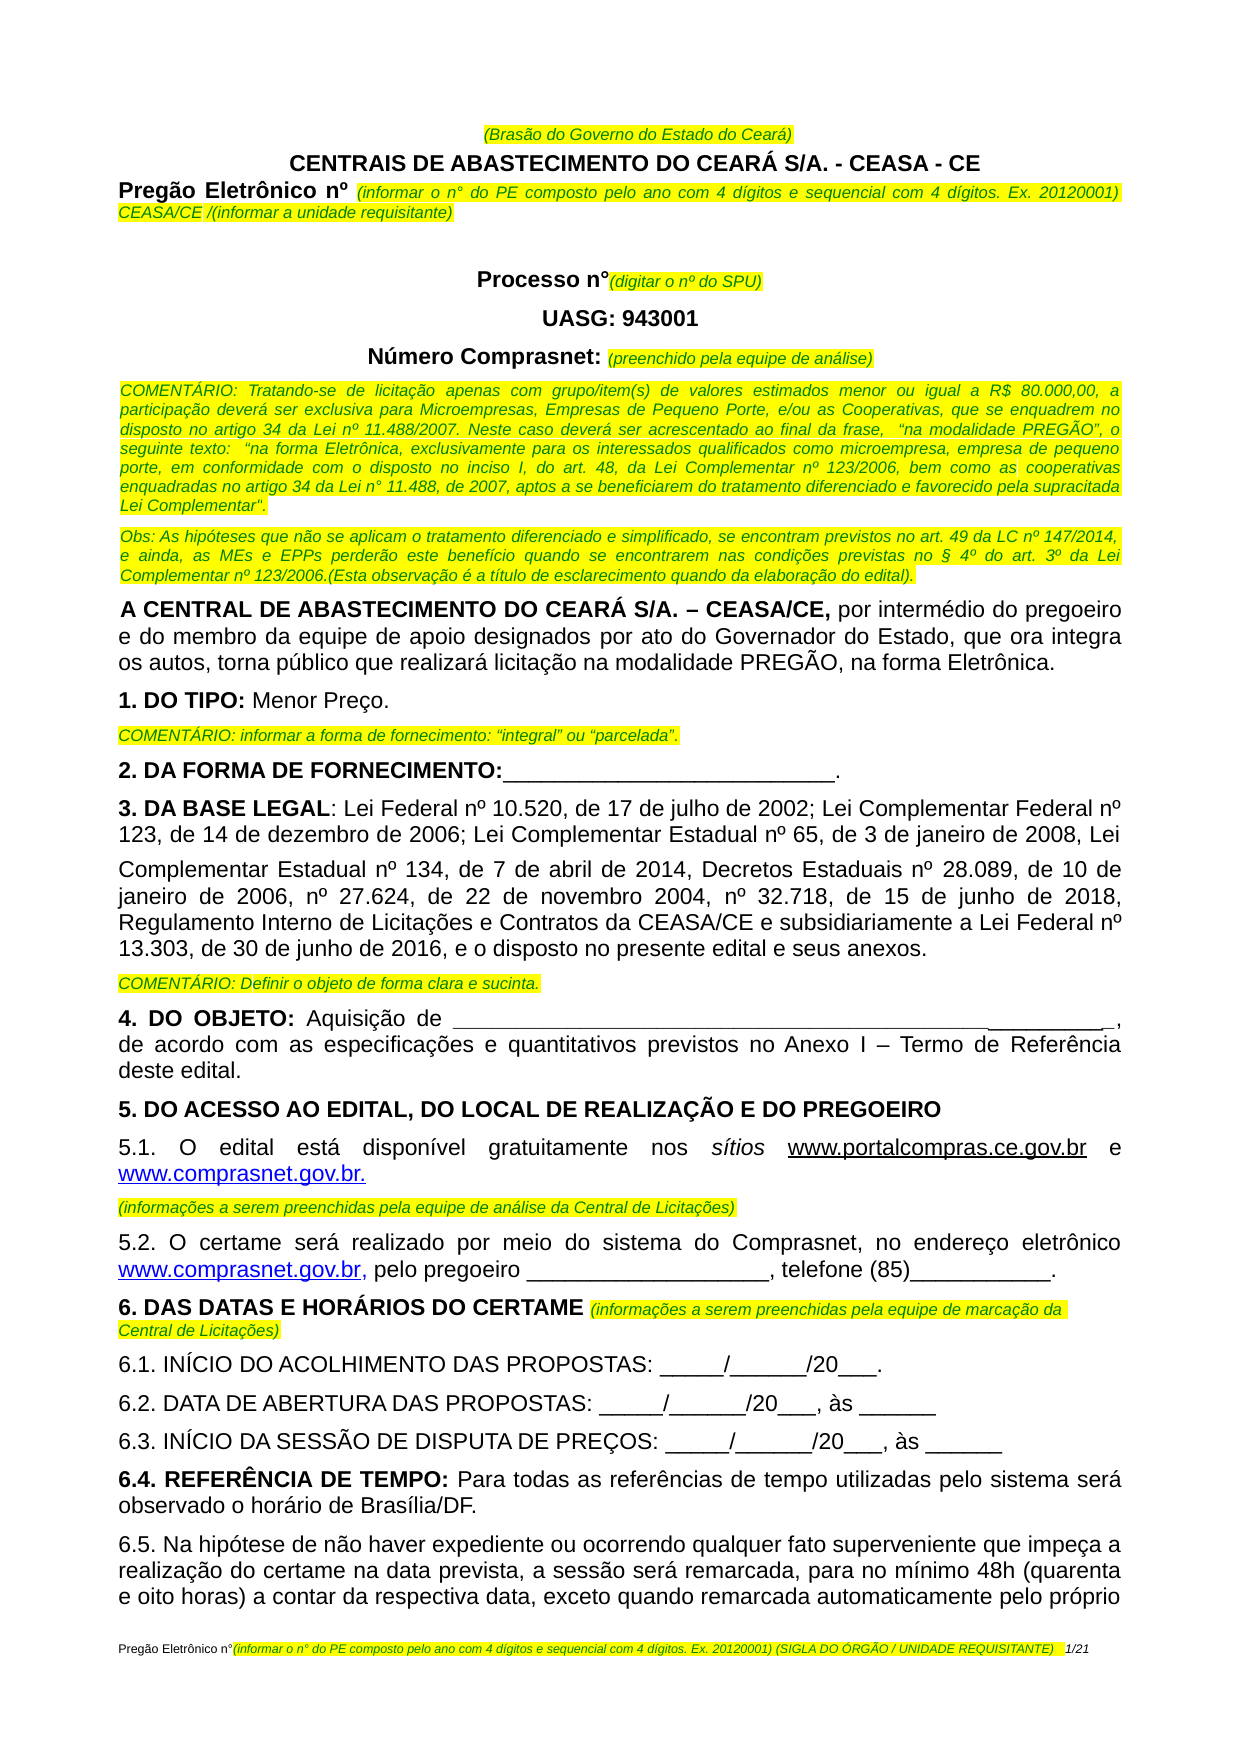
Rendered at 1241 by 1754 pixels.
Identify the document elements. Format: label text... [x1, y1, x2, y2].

text 1. DO TIPO: Menor Preço. [118, 687, 1122, 714]
text Pregão Eletrônico nº (informar o n° do PE composto pelo ano com 4 dígitos e sequencial com 4 dígitos. Ex. 20120001) CEASA/CE /(informar a unidade requisitante) [118, 177, 1122, 222]
text 5.1. O edital está disponível gratuitamente nos sítios www.portalcompras.ce.gov.br e www.comprasnet.gov.br. [118, 1134, 1122, 1186]
text 6.4. REFERÊNCIA DE TEMPO: Para todas as referências de tempo utilizadas pelo sistema será observado o horário de Brasília/DF. [118, 1466, 1122, 1519]
text A CENTRAL DE ABASTECIMENTO DO CEARÁ S/A. – CEASA/CE, por intermédio do pregoeiro e do membro da equipe de apoio designados por ato do Governador do Estado, que ora integra os autos, torna público que realizará licitação na modalidade PREGÃO, na forma Eletrônica. [118, 596, 1122, 676]
text Processo n°(digitar o nº do SPU) [118, 266, 1122, 293]
text (informações a serem preenchidas pela equipe de análise da Central de Licitações) [118, 1198, 1122, 1217]
text Número Comprasnet: (preenchido pela equipe de análise) [119, 343, 1122, 369]
text 2. DA FORMA DE FORNECIMENTO:__________________________. [118, 757, 1122, 783]
text 6.3. INÍCIO DA SESSÃO DE DISPUTA DE PREÇOS: _____/______/20___, às ______ [118, 1428, 1122, 1454]
text UASG: 943001 [118, 304, 1122, 331]
text 6.5. Na hipótese de não haver expediente ou ocorrendo qualquer fato superveniente que impeça a realização do certame na data prevista, a sessão será remarcada, para no mínimo 48h (quarenta e oito horas) a contar da respectiva data, exceto quando remarcada automaticamente pelo próprio [118, 1531, 1122, 1610]
text 6.1. INÍCIO DO ACOLHIMENTO DAS PROPOSTAS: _____/______/20___. [118, 1351, 1122, 1378]
text 3. DA BASE LEGAL: Lei Federal nº 10.520, de 17 de julho de 2002; Lei Complementar Federal nº 123, de 14 de dezembro de 2006; Lei Complementar Estadual nº 65, de 3 de janeiro de 2008, Lei Complementar Estadual nº 134, de 7 de abril de 2014, Decretos Estaduais nº 28.089, de 10 de janeiro de 2006, nº 27.624, de 22 de novembro 2004, nº 32.718, de 15 de junho de 2018, Regulamento Interno de Licitações e Contratos da CEASA/CE e subsidiariamente a Lei Federal nº 13.303, de 30 de junho de 2016, e o disposto no presente edital e seus anexos. [118, 795, 1122, 962]
text 6.2. DATA DE ABERTURA DAS PROPOSTAS: _____/______/20___, às ______ [118, 1389, 1122, 1416]
text 5.2. O certame será realizado por meio do sistema do Comprasnet, no endereço eletrônico www.comprasnet.gov.br, pelo pregoeiro ___________________, telefone (85)___________. [118, 1229, 1122, 1282]
text 4. DO OBJETO: Aquisição de ____________________________________________________, de acordo com as especificações e quantitativos previstos no Anexo I – Termo de Referência deste edital. [118, 1004, 1122, 1084]
text 5. DO ACESSO AO EDITAL, DO LOCAL DE REALIZAÇÃO E DO PREGOEIRO [118, 1096, 1122, 1122]
text COMENTÁRIO: Tratando-se de licitação apenas com grupo/item(s) de valores estimados menor ou igual a R$ 80.000,00, a participação deverá ser exclusiva para Microempresas, Empresas de Pequeno Porte, e/ou as Cooperativas, que se enquadrem no disposto no artigo 34 da Lei nº 11.488/2007. Neste caso deverá ser acrescentado ao final da frase, “na modalidade PREGÃO”, o seguinte texto: “na forma Eletrônica, exclusivamente para os interessados qualificados como microempresa, empresa de pequeno porte, em conformidade com o disposto no inciso I, do art. 48, da Lei Complementar nº 123/2006, bem como as cooperativas enquadradas no artigo 34 da Lei n° 11.488, de 2007, aptos a se beneficiarem do tratamento diferenciado e favorecido pela supracitada Lei Complementar". [120, 381, 1122, 515]
text COMENTÁRIO: informar a forma de fornecimento: “integral” ou “parcelada”. [118, 726, 1122, 745]
text 6. DAS DATAS E HORÁRIOS DO CERTAME (informações a serem preenchidas pela equipe de marcação da Central de Licitações) [118, 1294, 1122, 1339]
text Obs: As hipóteses que não se aplicam o tratamento diferenciado e simplificado, se encontram previstos no art. 49 da LC nº 147/2014, e ainda, as MEs e EPPs perderão este benefício quando se encontrarem nas condições previstas no § 4º do art. 3º da Lei Complementar nº 123/2006.(Esta observação é a título de esclarecimento quando da elaboração do edital). [120, 527, 1122, 584]
text COMENTÁRIO: Definir o objeto de forma clara e sucinta. [118, 973, 1122, 993]
